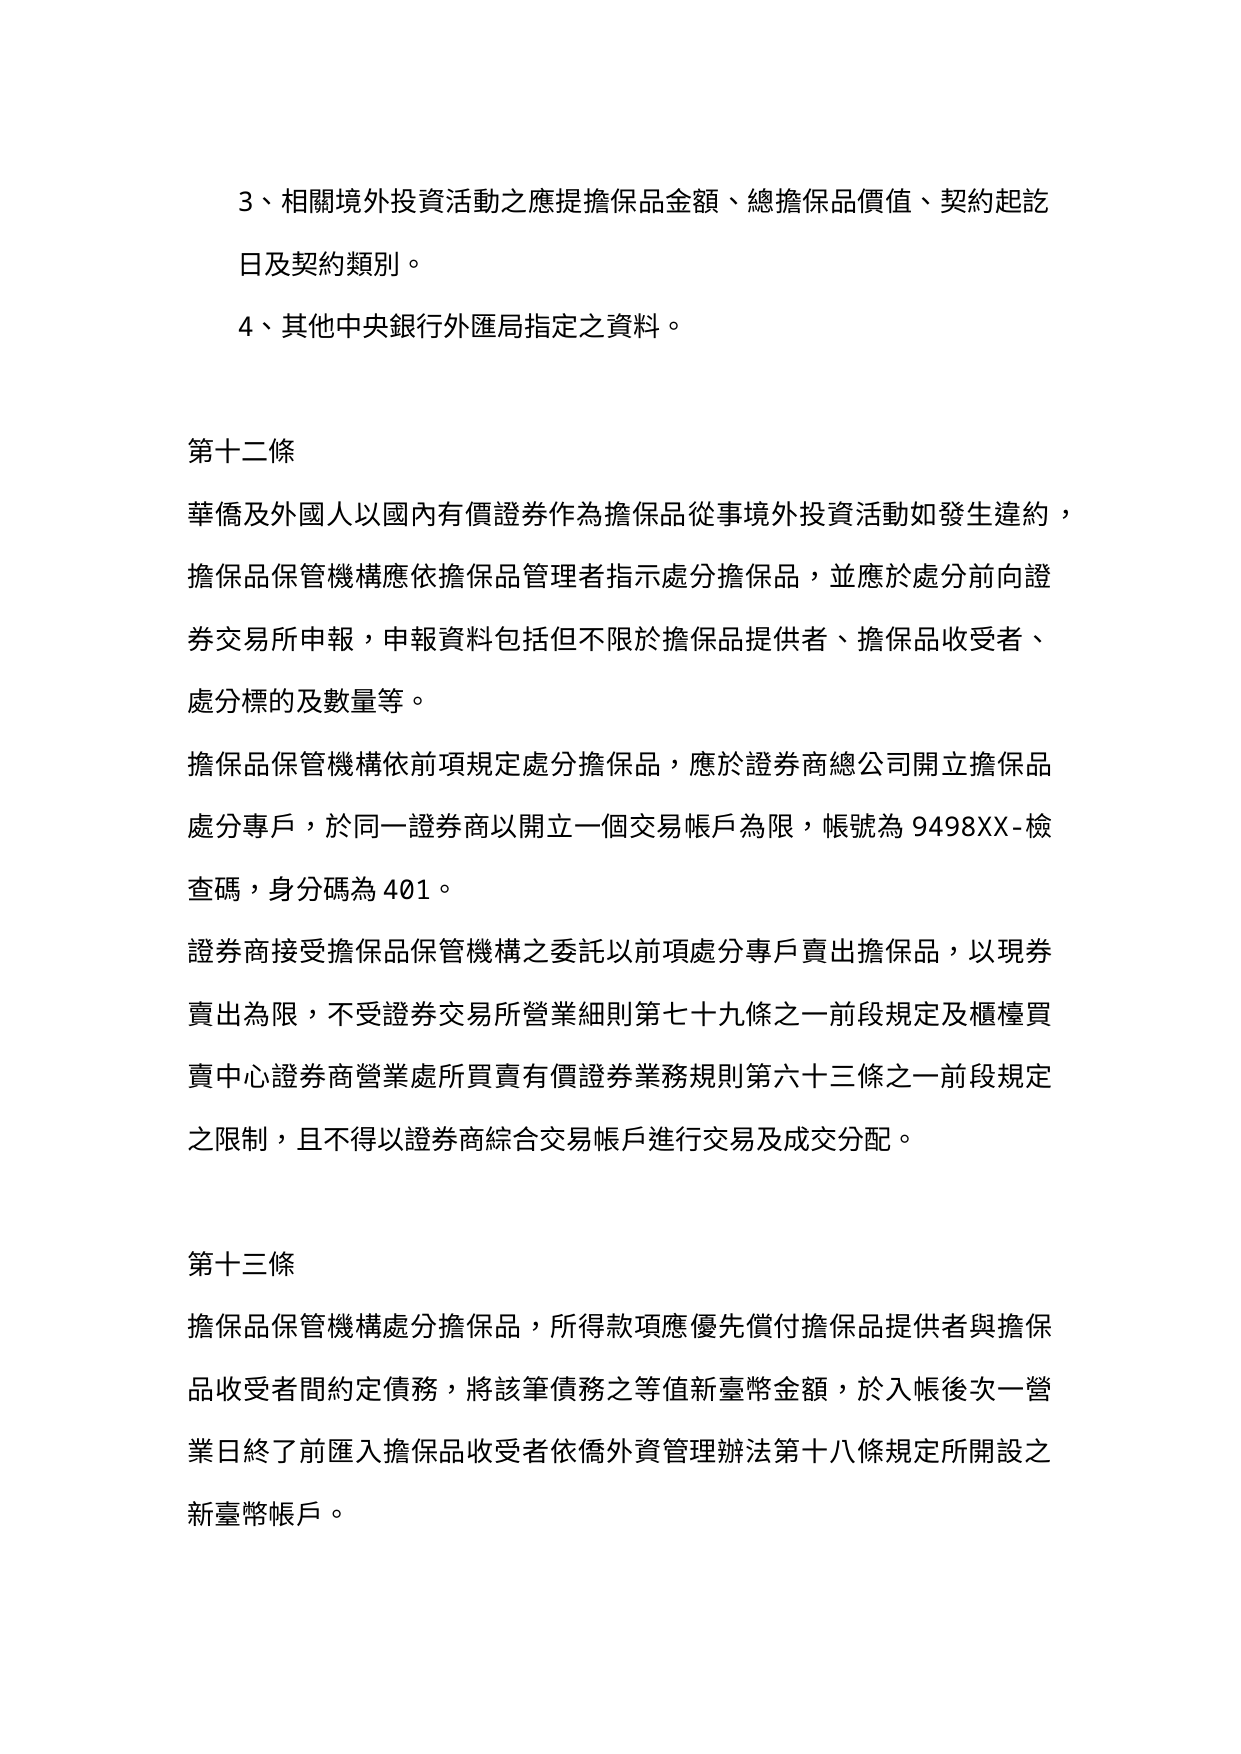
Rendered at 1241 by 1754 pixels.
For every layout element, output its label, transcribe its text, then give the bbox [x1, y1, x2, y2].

text 第十三條 [187, 1221, 1053, 1283]
text 華僑及外國人以國內有價證券作為擔保品從事境外投資活動如發生違約，擔保品保管機構應依擔保品管理者指示處分擔保品，並應於處分前向證券交易所申報，申報資料包括但不限於擔保品提供者、擔保品收受者、處分標的及數量等。 [187, 471, 1053, 721]
text 證券商接受擔保品保管機構之委託以前項處分專戶賣出擔保品，以現券賣出為限，不受證券交易所營業細則第七十九條之一前段規定及櫃檯買賣中心證券商營業處所買賣有價證券業務規則第六十三條之一前段規定之限制，且不得以證券商綜合交易帳戶進行交易及成交分配。 [187, 908, 1053, 1158]
list 其他中央銀行外匯局指定之資料。 [237, 283, 1053, 346]
text 第十二條 [187, 408, 1053, 471]
list 相關境外投資活動之應提擔保品金額、總擔保品價值、契約起訖日及契約類別。 [237, 158, 1053, 283]
text 擔保品保管機構依前項規定處分擔保品，應於證券商總公司開立擔保品處分專戶，於同一證券商以開立一個交易帳戶為限，帳號為9498XX-檢查碼，身分碼為401。 [187, 721, 1053, 908]
text 擔保品保管機構處分擔保品，所得款項應優先償付擔保品提供者與擔保品收受者間約定債務，將該筆債務之等值新臺幣金額，於入帳後次一營業日終了前匯入擔保品收受者依僑外資管理辦法第十八條規定所開設之新臺幣帳戶。 [187, 1283, 1053, 1533]
